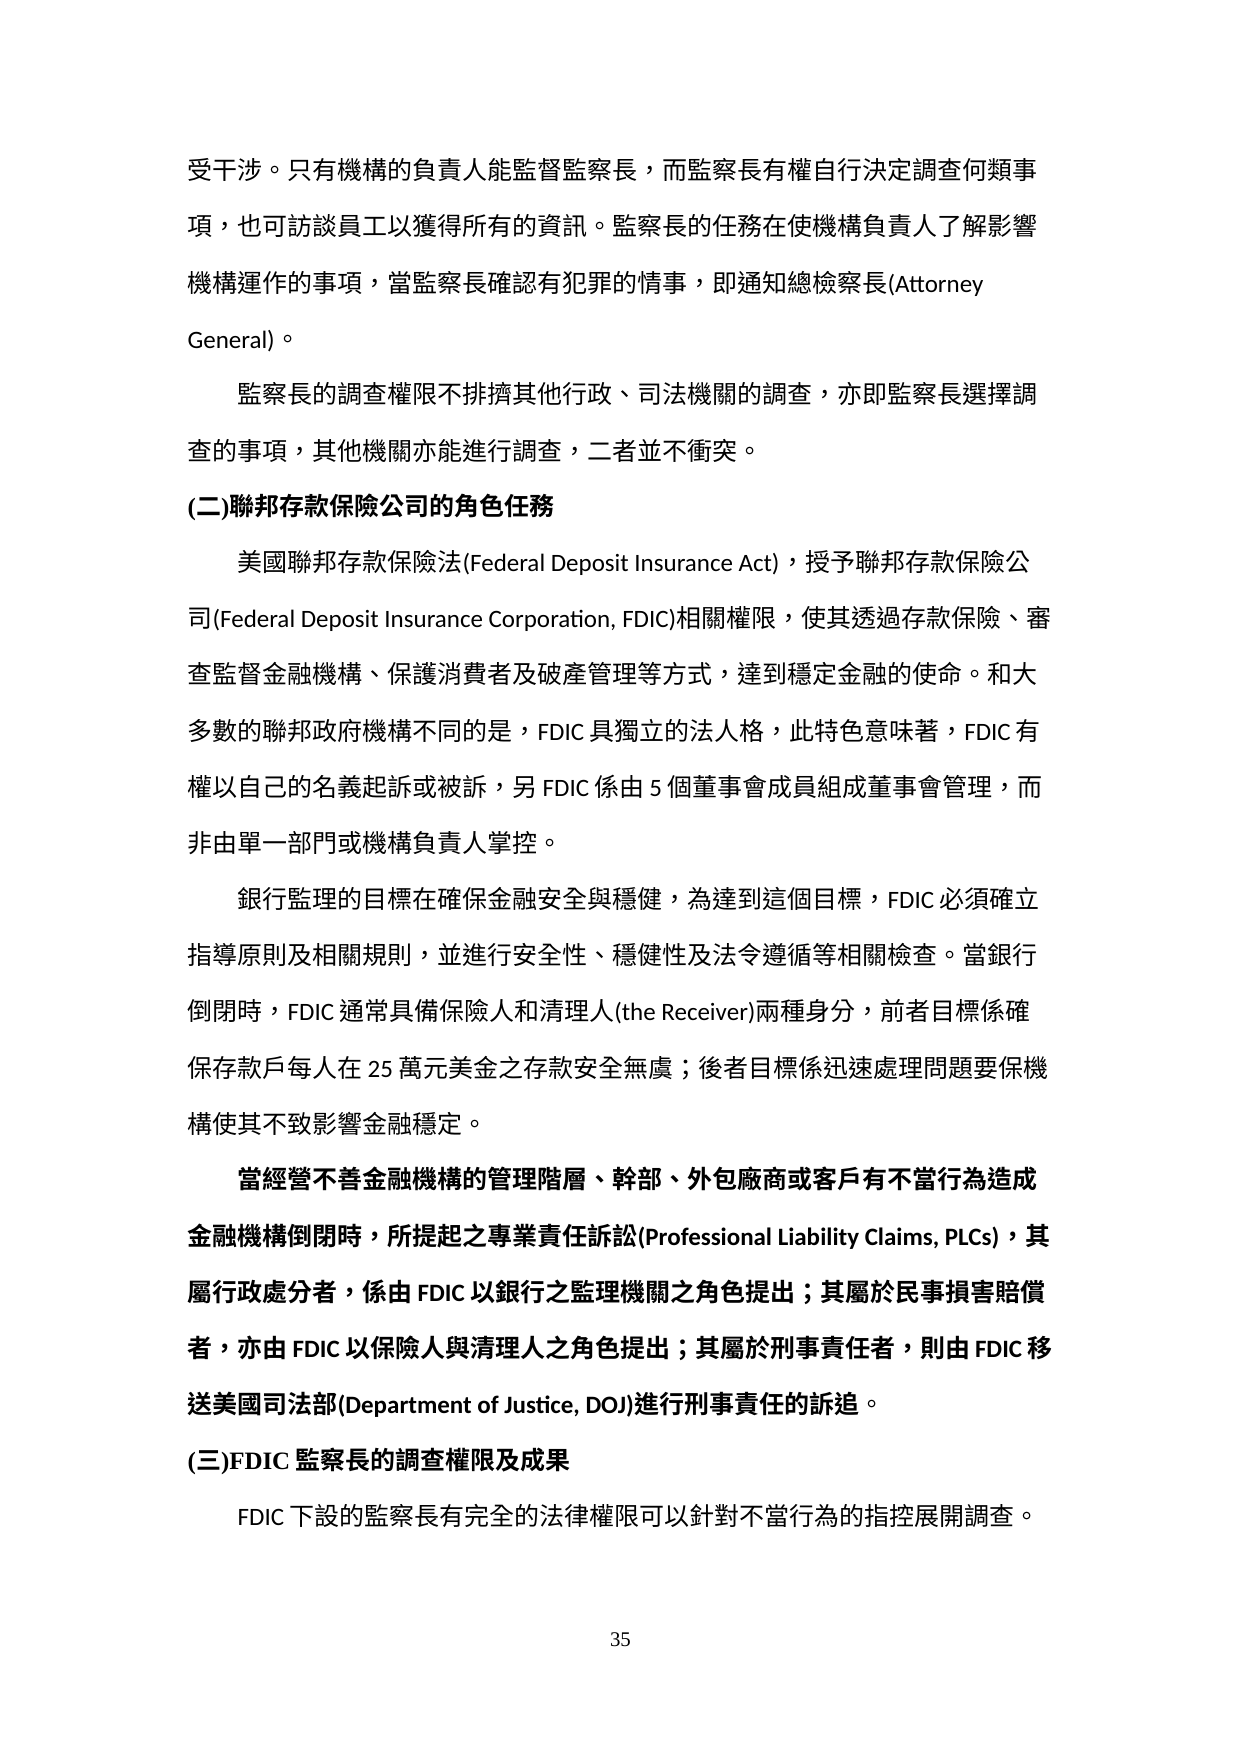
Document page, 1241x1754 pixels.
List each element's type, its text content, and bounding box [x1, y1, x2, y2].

text 監察長的調查權限不排擠其他行政、司法機關的調查，亦即監察長選擇調查的事項，其他機關亦能進行調查，二者並不衝突。 [187, 374, 1053, 468]
text 銀行監理的目標在確保金融安全與穩健，為達到這個目標，FDIC必須確立指導原則及相關規則，並進行安全性、穩健性及法令遵循等相關檢查。當銀行倒閉時，FDIC通常具備保險人和清理人(the Receiver)兩種身分，前者目標係確保存款戶每人在25萬元美金之存款安全無虞；後者目標係迅速處理問題要保機構使其不致影響金融穩定。 [187, 879, 1053, 1141]
text 美國聯邦存款保險法(Federal Deposit Insurance Act)，授予聯邦存款保險公司(Federal Deposit Insurance Corporation, FDIC)相關權限，使其透過存款保險、審查監督金融機構、保護消費者及破產管理等方式，達到穩定金融的使命。和大多數的聯邦政府機構不同的是，FDIC具獨立的法人格，此特色意味著，FDIC有權以自己的名義起訴或被訴，另FDIC係由5個董事會成員組成董事會管理，而非由單一部門或機構負責人掌控。 [187, 542, 1053, 861]
text FDIC下設的監察長有完全的法律權限可以針對不當行為的指控展開調查。 [187, 1496, 1053, 1533]
text (二)聯邦存款保險公司的角色任務 [187, 486, 1053, 524]
text (三)FDIC監察長的調查權限及成果 [187, 1440, 1053, 1477]
text 依據1978年監察長法案(the Inspector General Act, 1978)，聯邦監察長(the Federal Inspectors General)負責調查、審計聯邦機構中相關業務活動是否有浪費、詐欺和濫用等情況，是一個具有獨立性的機關，且以法律保障這項權限獨立不受干涉。只有機構的負責人能監督監察長，而監察長有權自行決定調查何類事項，也可訪談員工以獲得所有的資訊。監察長的任務在使機構負責人了解影響機構運作的事項，當監察長確認有犯罪的情事，即通知總檢察長(Attorney General)。 [187, 150, 1053, 356]
text 當經營不善金融機構的管理階層、幹部、外包廠商或客戶有不當行為造成金融機構倒閉時，所提起之專業責任訴訟(Professional Liability Claims, PLCs)，其屬行政處分者，係由FDIC以銀行之監理機關之角色提出；其屬於民事損害賠償者，亦由FDIC以保險人與清理人之角色提出；其屬於刑事責任者，則由FDIC移送美國司法部(Department of Justice, DOJ)進行刑事責任的訴追。 [187, 1159, 1053, 1422]
